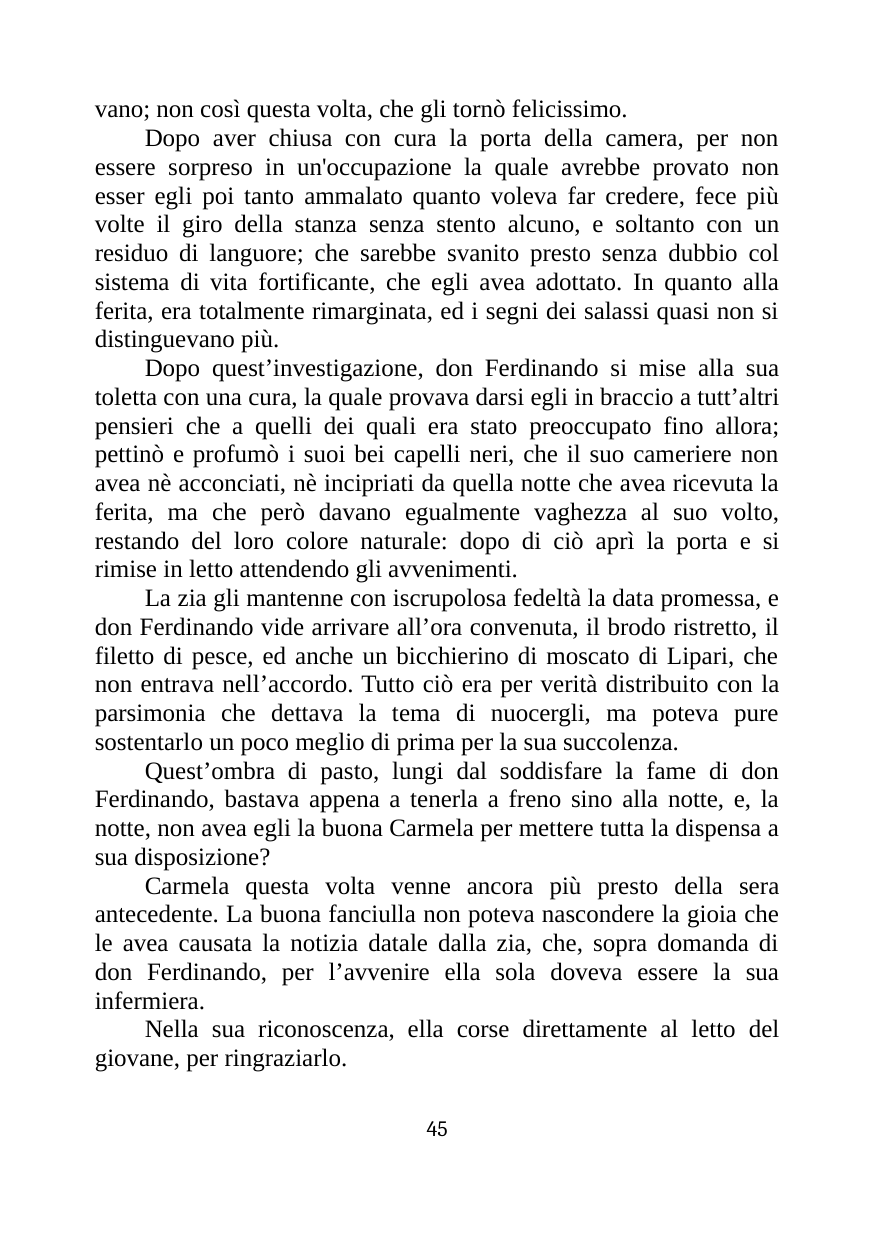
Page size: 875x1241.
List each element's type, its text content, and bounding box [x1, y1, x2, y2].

text Dopo quest’investigazione, don Ferdinando si mise alla sua toletta con una cura, la quale provava darsi egli in braccio a tutt’altri pensieri che a quelli dei quali era stato preoccupato fino allora; pettinò e profumò i suoi bei capelli neri, che il suo cameriere non avea nè acconciati, nè incipriati da quella notte che avea ricevuta la ferita, ma che però davano egualmente vaghezza al suo volto, restando del loro colore naturale: dopo di ciò aprì la porta e si rimise in letto attendendo gli avvenimenti. [94, 353, 779, 583]
text Dopo aver chiusa con cura la porta della camera, per non essere sorpreso in un'occupazione la quale avrebbe provato non esser egli poi tanto ammalato quanto voleva far credere, fece più volte il giro della stanza senza stento alcuno, e soltanto con un residuo di languore; che sarebbe svanito presto senza dubbio col sistema di vita fortificante, che egli avea adottato. In quanto alla ferita, era totalmente rimarginata, ed i segni dei salassi quasi non si distinguevano più. [94, 123, 779, 353]
text vano; non così questa volta, che gli tornò felicissimo. [94, 94, 779, 123]
text Carmela questa volta venne ancora più presto della sera antecedente. La buona fanciulla non poteva nascondere la gioia che le avea causata la notizia datale dalla zia, che, sopra domanda di don Ferdinando, per l’avvenire ella sola doveva essere la sua infermiera. [94, 871, 779, 1014]
text Quest’ombra di pasto, lungi dal soddisfare la fame di don Ferdinando, bastava appena a tenerla a freno sino alla notte, e, la notte, non avea egli la buona Carmela per mettere tutta la dispensa a sua disposizione? [94, 756, 779, 871]
text Nella sua riconoscenza, ella corse direttamente al letto del giovane, per ringraziarlo. [94, 1014, 779, 1072]
text La zia gli mantenne con iscrupolosa fedeltà la data promessa, e don Ferdinando vide arrivare all’ora convenuta, il brodo ristretto, il filetto di pesce, ed anche un bicchierino di moscato di Lipari, che non entrava nell’accordo. Tutto ciò era per verità distribuito con la parsimonia che dettava la tema di nuocergli, ma poteva pure sostentarlo un poco meglio di prima per la sua succolenza. [94, 583, 779, 756]
